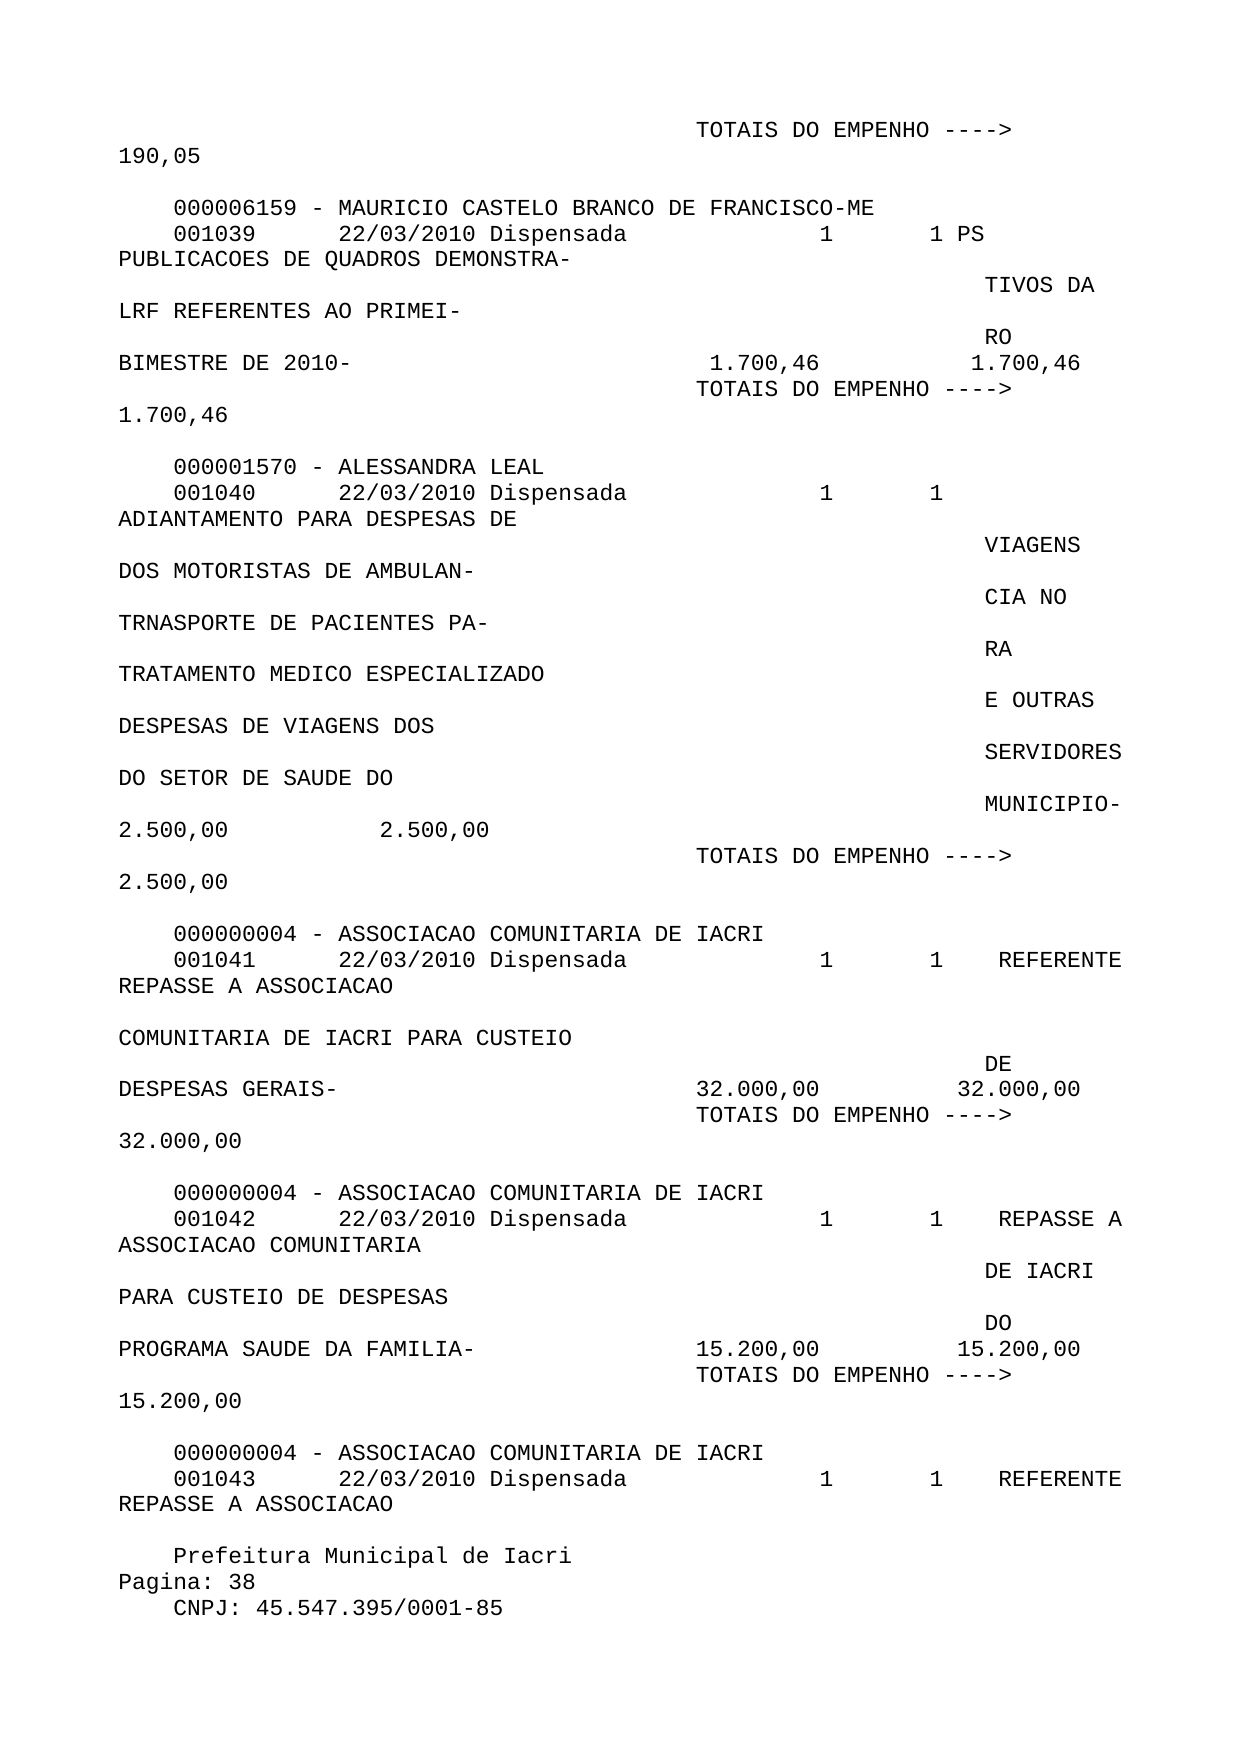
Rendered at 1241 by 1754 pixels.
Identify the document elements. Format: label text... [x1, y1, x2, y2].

text SERVIDORES DO SETOR DE SAUDE DO [118, 741, 1122, 792]
text 000001570 - ALESSANDRA LEAL [118, 455, 1122, 481]
text Prefeitura Municipal de Iacri Pagina: 38 [118, 1545, 1122, 1597]
text 000006159 - MAURICIO CASTELO BRANCO DE FRANCISCO-ME [118, 196, 1122, 222]
text DE IACRI PARA CUSTEIO DE DESPESAS [118, 1259, 1122, 1311]
text RO BIMESTRE DE 2010- 1.700,46 1.700,46 [118, 326, 1122, 377]
text 001039 22/03/2010 Dispensada 1 1 PS PUBLICACOES DE QUADROS DEMONSTRA- [118, 222, 1122, 274]
text 001040 22/03/2010 Dispensada 1 1 ADIANTAMENTO PARA DESPESAS DE [118, 481, 1122, 533]
text DE DESPESAS GERAIS- 32.000,00 32.000,00 [118, 1052, 1122, 1104]
text CNPJ: 45.547.395/0001-85 [118, 1597, 1122, 1622]
text COMUNITARIA DE IACRI PARA CUSTEIO [118, 1000, 1122, 1052]
text 000000004 - ASSOCIACAO COMUNITARIA DE IACRI [118, 1441, 1122, 1467]
text RA TRATAMENTO MEDICO ESPECIALIZADO [118, 637, 1122, 689]
text CIA NO TRNASPORTE DE PACIENTES PA- [118, 585, 1122, 637]
text 000000004 - ASSOCIACAO COMUNITARIA DE IACRI [118, 1182, 1122, 1207]
text TOTAIS DO EMPENHO ----> 15.200,00 [118, 1363, 1122, 1415]
text VIAGENS DOS MOTORISTAS DE AMBULAN- [118, 533, 1122, 585]
text 000000004 - ASSOCIACAO COMUNITARIA DE IACRI [118, 922, 1122, 948]
text TIVOS DA LRF REFERENTES AO PRIMEI- [118, 274, 1122, 326]
text TOTAIS DO EMPENHO ----> 1.700,46 [118, 377, 1122, 429]
text TOTAIS DO EMPENHO ----> 32.000,00 [118, 1104, 1122, 1156]
text DO PROGRAMA SAUDE DA FAMILIA- 15.200,00 15.200,00 [118, 1311, 1122, 1363]
text TOTAIS DO EMPENHO ----> 2.500,00 [118, 844, 1122, 896]
text 001043 22/03/2010 Dispensada 1 1 REFERENTE REPASSE A ASSOCIACAO [118, 1467, 1122, 1519]
text TOTAIS DO EMPENHO ----> 190,05 [118, 118, 1122, 170]
text MUNICIPIO- 2.500,00 2.500,00 [118, 792, 1122, 844]
text 001041 22/03/2010 Dispensada 1 1 REFERENTE REPASSE A ASSOCIACAO [118, 948, 1122, 1000]
text 001042 22/03/2010 Dispensada 1 1 REPASSE A ASSOCIACAO COMUNITARIA [118, 1207, 1122, 1259]
text E OUTRAS DESPESAS DE VIAGENS DOS [118, 689, 1122, 741]
